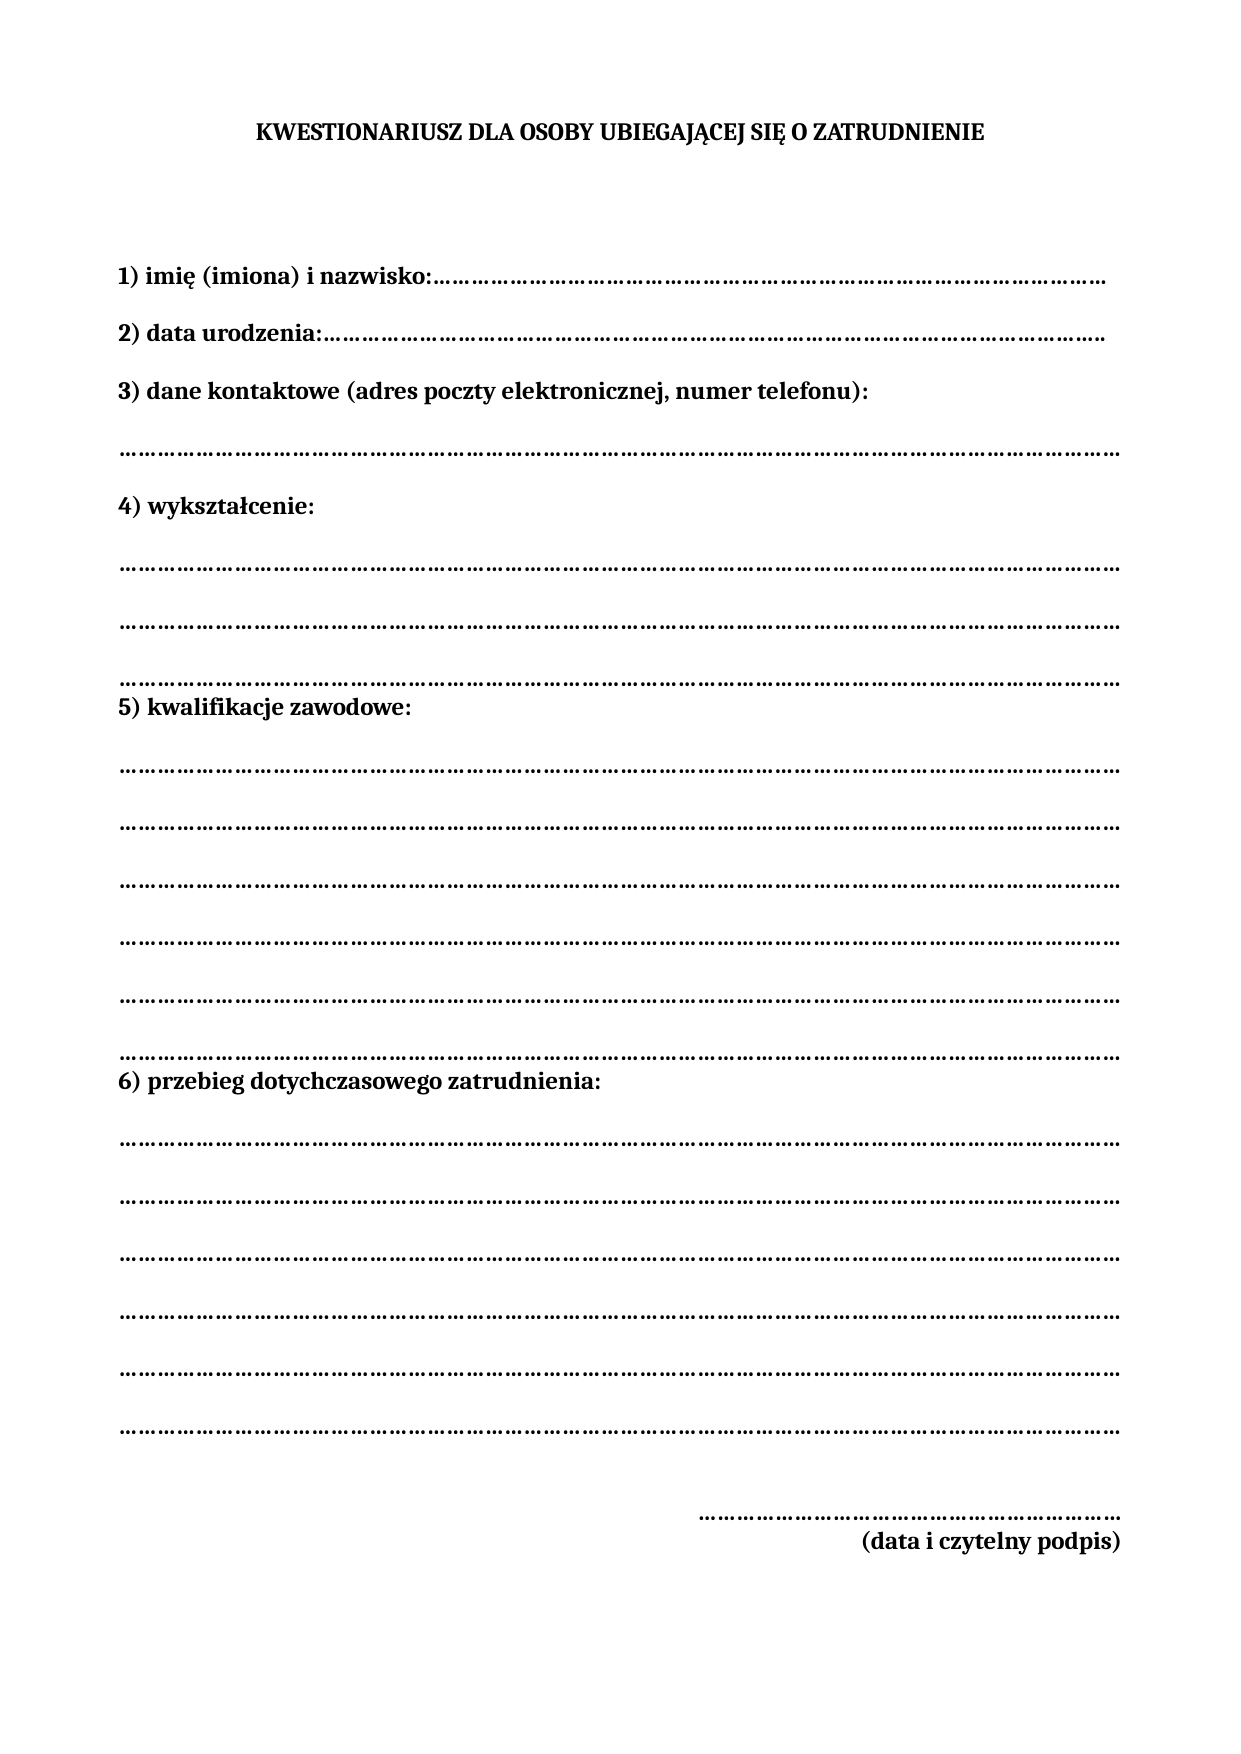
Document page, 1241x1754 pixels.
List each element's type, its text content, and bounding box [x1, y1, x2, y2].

text 3) dane kontaktowe (adres poczty elektronicznej, numer telefonu): [118, 377, 1122, 406]
text 2) data urodzenia:………………………………………………………………………………………………………….. [118, 319, 1122, 348]
text ………………………………………………………………………………………………………………………………………… [118, 549, 1122, 578]
text ………………………………………………………………………………………………………………………………………… [118, 1182, 1122, 1211]
text ………………………………………………………………………………………………………………………………………… [118, 866, 1122, 894]
text ………………………………………………………………………………………………………………………………………… [118, 751, 1122, 779]
text ………………………………………………………………………………………………………………………………………… [118, 1038, 1122, 1067]
text ………………………………………………………………………………………………………………………………………… [118, 1124, 1122, 1153]
text ………………………………………………………………………………………………………………………………………… [118, 607, 1122, 636]
text ………………………………………………………………………………………………………………………………………… [118, 434, 1122, 463]
text ………………………………………………………………………………………………………………………………………… [118, 1239, 1122, 1268]
text ………………………………………………………… [118, 1498, 1122, 1527]
text ………………………………………………………………………………………………………………………………………… [118, 1412, 1122, 1441]
text ………………………………………………………………………………………………………………………………………… [118, 808, 1122, 837]
text KWESTIONARIUSZ DLA OSOBY UBIEGAJĄCEJ SIĘ O ZATRUDNIENIE [118, 118, 1122, 147]
text 1) imię (imiona) i nazwisko:…………………………………………………………………………………………… [118, 262, 1122, 291]
text ………………………………………………………………………………………………………………………………………… [118, 1297, 1122, 1326]
text ………………………………………………………………………………………………………………………………………… [118, 1354, 1122, 1383]
text ………………………………………………………………………………………………………………………………………… [118, 664, 1122, 693]
text 6) przebieg dotychczasowego zatrudnienia: [118, 1067, 1122, 1096]
text 4) wykształcenie: [118, 492, 1122, 521]
text 5) kwalifikacje zawodowe: [118, 693, 1122, 722]
text (data i czytelny podpis) [118, 1527, 1122, 1556]
text ………………………………………………………………………………………………………………………………………… [118, 923, 1122, 952]
text ………………………………………………………………………………………………………………………………………… [118, 981, 1122, 1009]
